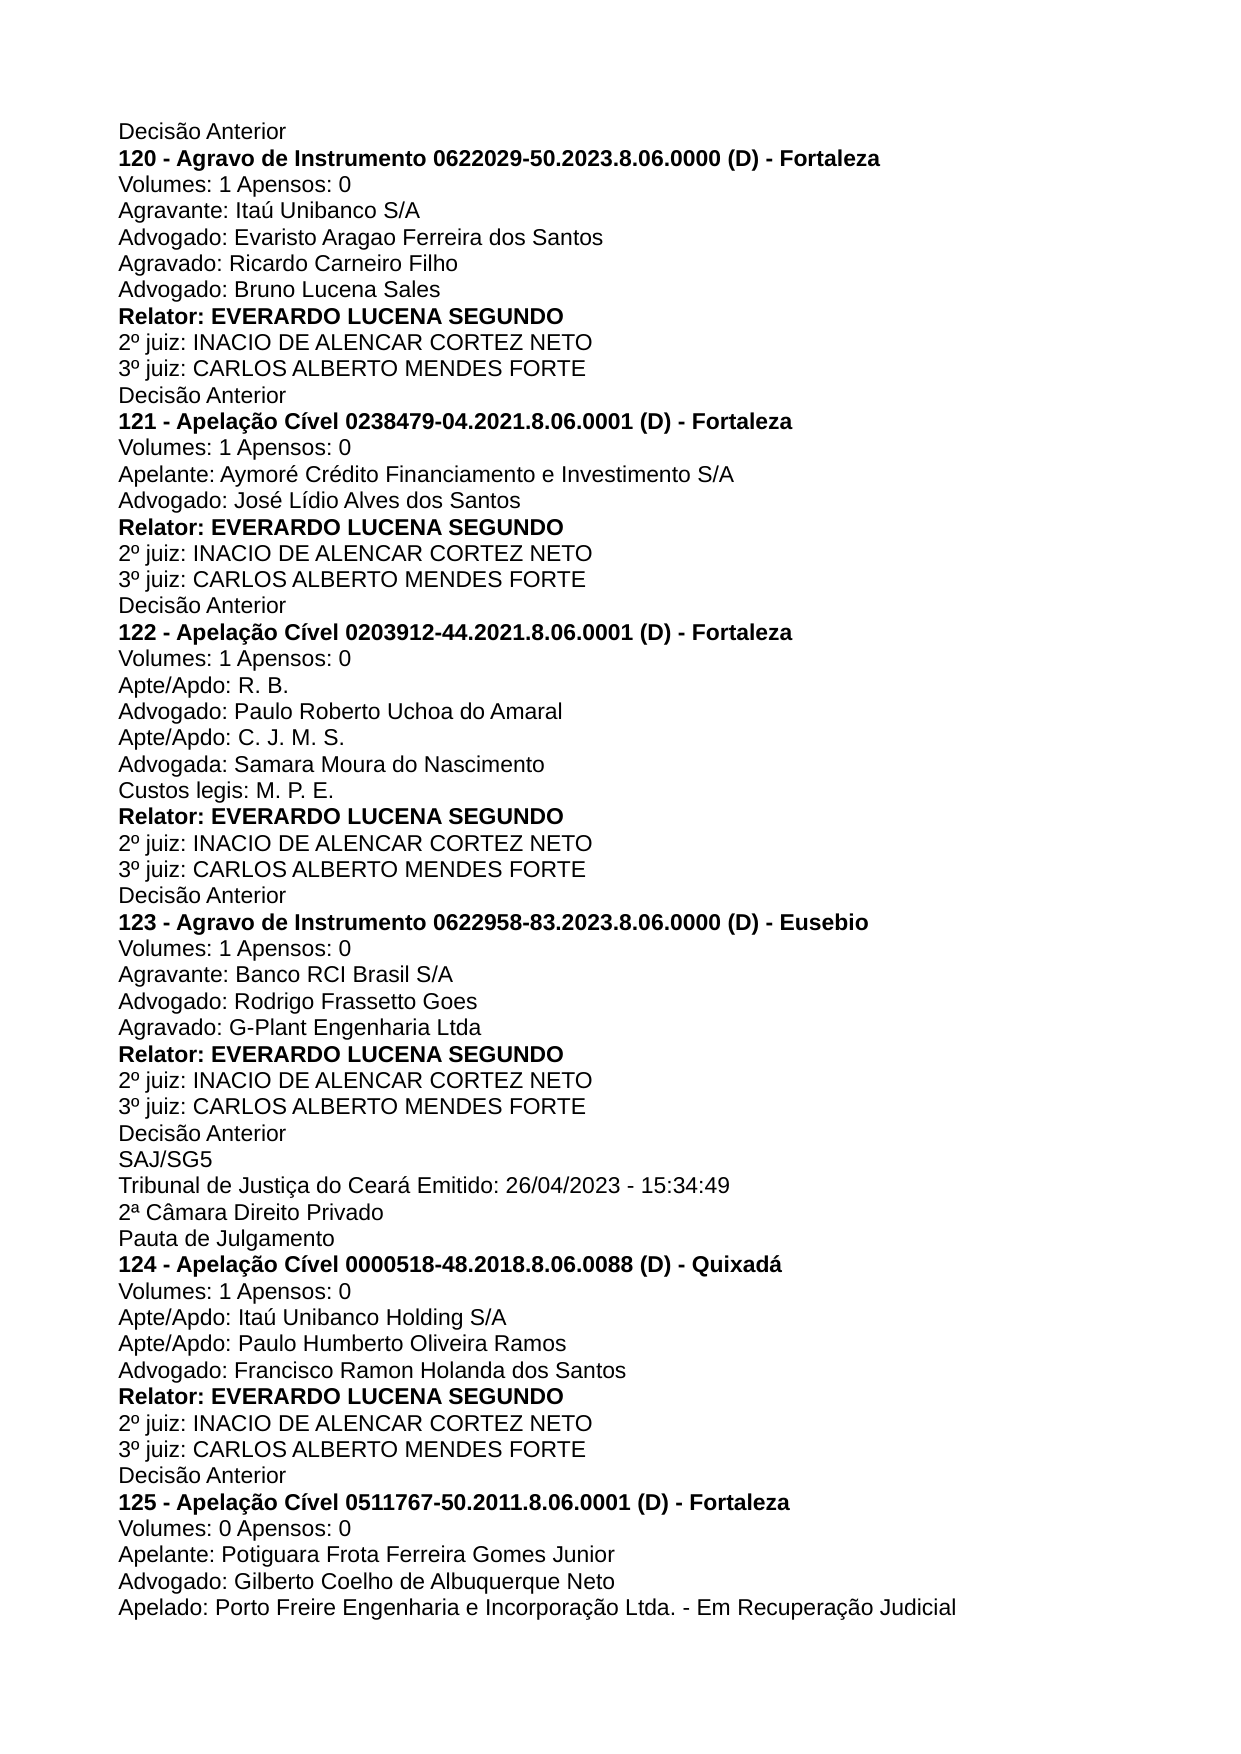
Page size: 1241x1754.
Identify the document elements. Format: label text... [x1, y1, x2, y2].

text Custos legis: M. P. E. [118, 777, 1122, 803]
text Volumes: 1 Apensos: 0 [118, 1278, 1122, 1304]
text Decisão Anterior [118, 382, 1122, 408]
text Pauta de Julgamento [118, 1225, 1122, 1251]
text Apte/Apdo: C. J. M. S. [118, 724, 1122, 751]
text Agravante: Itaú Unibanco S/A [118, 197, 1122, 223]
text Apelante: Potiguara Frota Ferreira Gomes Junior [118, 1541, 1122, 1568]
text Advogado: Gilberto Coelho de Albuquerque Neto [118, 1568, 1122, 1594]
text Advogado: Evaristo Aragao Ferreira dos Santos [118, 223, 1122, 250]
text Apelado: Porto Freire Engenharia e Incorporação Ltda. - Em Recuperação Judicial [118, 1594, 1122, 1620]
text SAJ/SG5 [118, 1146, 1122, 1172]
text Agravado: G-Plant Engenharia Ltda [118, 1014, 1122, 1041]
text Advogado: Paulo Roberto Uchoa do Amaral [118, 698, 1122, 724]
text 3º juiz: CARLOS ALBERTO MENDES FORTE [118, 856, 1122, 882]
text 2º juiz: INACIO DE ALENCAR CORTEZ NETO [118, 540, 1122, 566]
text Volumes: 1 Apensos: 0 [118, 434, 1122, 461]
text Relator: EVERARDO LUCENA SEGUNDO [118, 1041, 1122, 1067]
text Decisão Anterior [118, 592, 1122, 619]
text 3º juiz: CARLOS ALBERTO MENDES FORTE [118, 355, 1122, 382]
text 124 - Apelação Cível 0000518-48.2018.8.06.0088 (D) - Quixadá [118, 1251, 1122, 1278]
text Apte/Apdo: R. B. [118, 672, 1122, 698]
text 3º juiz: CARLOS ALBERTO MENDES FORTE [118, 1093, 1122, 1119]
text Relator: EVERARDO LUCENA SEGUNDO [118, 803, 1122, 830]
text Decisão Anterior [118, 1119, 1122, 1146]
text Volumes: 1 Apensos: 0 [118, 935, 1122, 961]
text Tribunal de Justiça do Ceará Emitido: 26/04/2023 - 15:34:49 [118, 1172, 1122, 1199]
text 125 - Apelação Cível 0511767-50.2011.8.06.0001 (D) - Fortaleza [118, 1488, 1122, 1515]
text Agravado: Ricardo Carneiro Filho [118, 250, 1122, 276]
text 2º juiz: INACIO DE ALENCAR CORTEZ NETO [118, 830, 1122, 856]
text Agravante: Banco RCI Brasil S/A [118, 961, 1122, 988]
text Volumes: 1 Apensos: 0 [118, 645, 1122, 672]
text Apte/Apdo: Itaú Unibanco Holding S/A [118, 1304, 1122, 1330]
text Advogado: Francisco Ramon Holanda dos Santos [118, 1357, 1122, 1383]
text Relator: EVERARDO LUCENA SEGUNDO [118, 1383, 1122, 1409]
text Advogado: Rodrigo Frassetto Goes [118, 988, 1122, 1014]
text Decisão Anterior [118, 882, 1122, 909]
text 123 - Agravo de Instrumento 0622958-83.2023.8.06.0000 (D) - Eusebio [118, 909, 1122, 935]
text Relator: EVERARDO LUCENA SEGUNDO [118, 303, 1122, 329]
text 2º juiz: INACIO DE ALENCAR CORTEZ NETO [118, 329, 1122, 355]
text 120 - Agravo de Instrumento 0622029-50.2023.8.06.0000 (D) - Fortaleza [118, 144, 1122, 171]
text 2º juiz: INACIO DE ALENCAR CORTEZ NETO [118, 1409, 1122, 1436]
text Advogado: José Lídio Alves dos Santos [118, 487, 1122, 513]
text Apte/Apdo: Paulo Humberto Oliveira Ramos [118, 1330, 1122, 1357]
text Advogado: Bruno Lucena Sales [118, 276, 1122, 303]
text 121 - Apelação Cível 0238479-04.2021.8.06.0001 (D) - Fortaleza [118, 408, 1122, 434]
text Apelante: Aymoré Crédito Financiamento e Investimento S/A [118, 461, 1122, 487]
text Volumes: 1 Apensos: 0 [118, 171, 1122, 197]
text Advogada: Samara Moura do Nascimento [118, 751, 1122, 777]
text 2ª Câmara Direito Privado [118, 1199, 1122, 1225]
text Decisão Anterior [118, 1462, 1122, 1488]
text 122 - Apelação Cível 0203912-44.2021.8.06.0001 (D) - Fortaleza [118, 619, 1122, 645]
text 2º juiz: INACIO DE ALENCAR CORTEZ NETO [118, 1067, 1122, 1093]
text Decisão Anterior [118, 118, 1122, 144]
text 3º juiz: CARLOS ALBERTO MENDES FORTE [118, 1436, 1122, 1462]
text Relator: EVERARDO LUCENA SEGUNDO [118, 513, 1122, 540]
text Volumes: 0 Apensos: 0 [118, 1515, 1122, 1541]
text 3º juiz: CARLOS ALBERTO MENDES FORTE [118, 566, 1122, 592]
